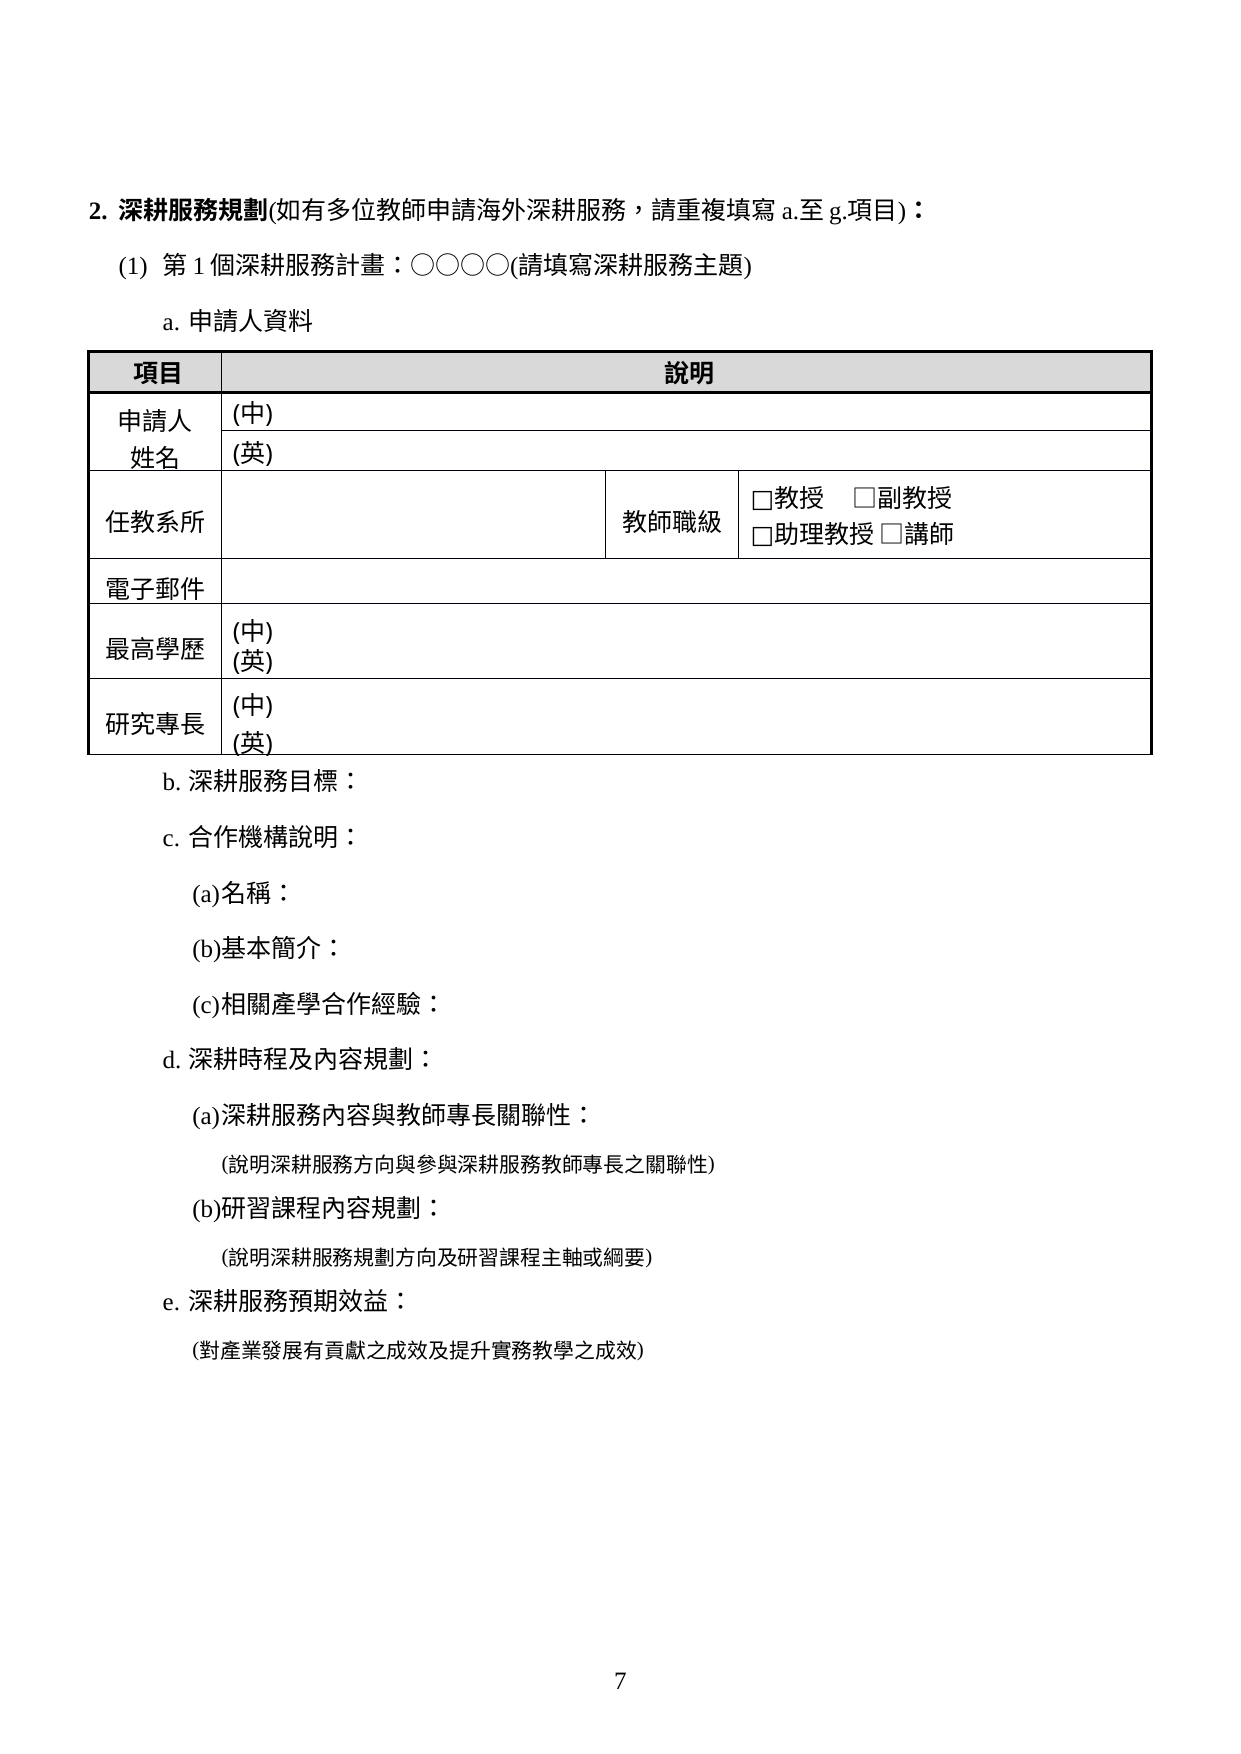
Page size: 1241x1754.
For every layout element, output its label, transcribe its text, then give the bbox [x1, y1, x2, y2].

list 研習課程內容規劃： [192, 1182, 1152, 1219]
table_cell □教授 □副教授 □助理教授 □講師 [739, 471, 1150, 558]
list 深耕時程及內容規劃： [162, 1033, 1152, 1071]
table_header 說明 [222, 353, 1150, 391]
list 深耕服務目標： [162, 755, 1152, 792]
table_cell (中) (英) [222, 679, 1150, 754]
table_cell (中) (英) [222, 604, 1150, 678]
table_cell 申請人 姓名 [90, 394, 221, 469]
list 名稱： [192, 866, 1152, 904]
list 申請人資料 [162, 294, 1152, 332]
table_cell 最高學歷 [90, 604, 221, 678]
list (說明深耕服務方向與參與深耕服務教師專長之關聯性) [162, 1144, 1152, 1182]
list 深耕服務內容與教師專長關聯性： [192, 1089, 1152, 1126]
table_cell 教師職級 [606, 471, 738, 558]
list 深耕服務預期效益： [162, 1275, 1152, 1312]
list (對產業發展有貢獻之成效及提升實務教學之成效) [162, 1331, 1152, 1368]
table_cell (英) [222, 431, 1150, 469]
list 第1個深耕服務計畫：○○○○(請填寫深耕服務主題) [118, 239, 1152, 276]
table_cell (中) [222, 394, 1150, 430]
list 深耕服務規劃(如有多位教師申請海外深耕服務，請重複填寫a.至g.項目)： [89, 183, 1152, 221]
table_cell 任教系所 [90, 471, 221, 558]
list 合作機構說明： [162, 811, 1152, 848]
table_cell [222, 559, 1150, 603]
table_cell 電子郵件 [90, 559, 221, 603]
table_header 項目 [90, 353, 221, 391]
list 基本簡介： [192, 922, 1152, 959]
list 相關產學合作經驗： [192, 977, 1152, 1015]
table_cell [222, 471, 605, 558]
list (說明深耕服務規劃方向及研習課程主軸或綱要) [162, 1237, 1152, 1275]
table_cell 研究專長 [90, 679, 221, 754]
